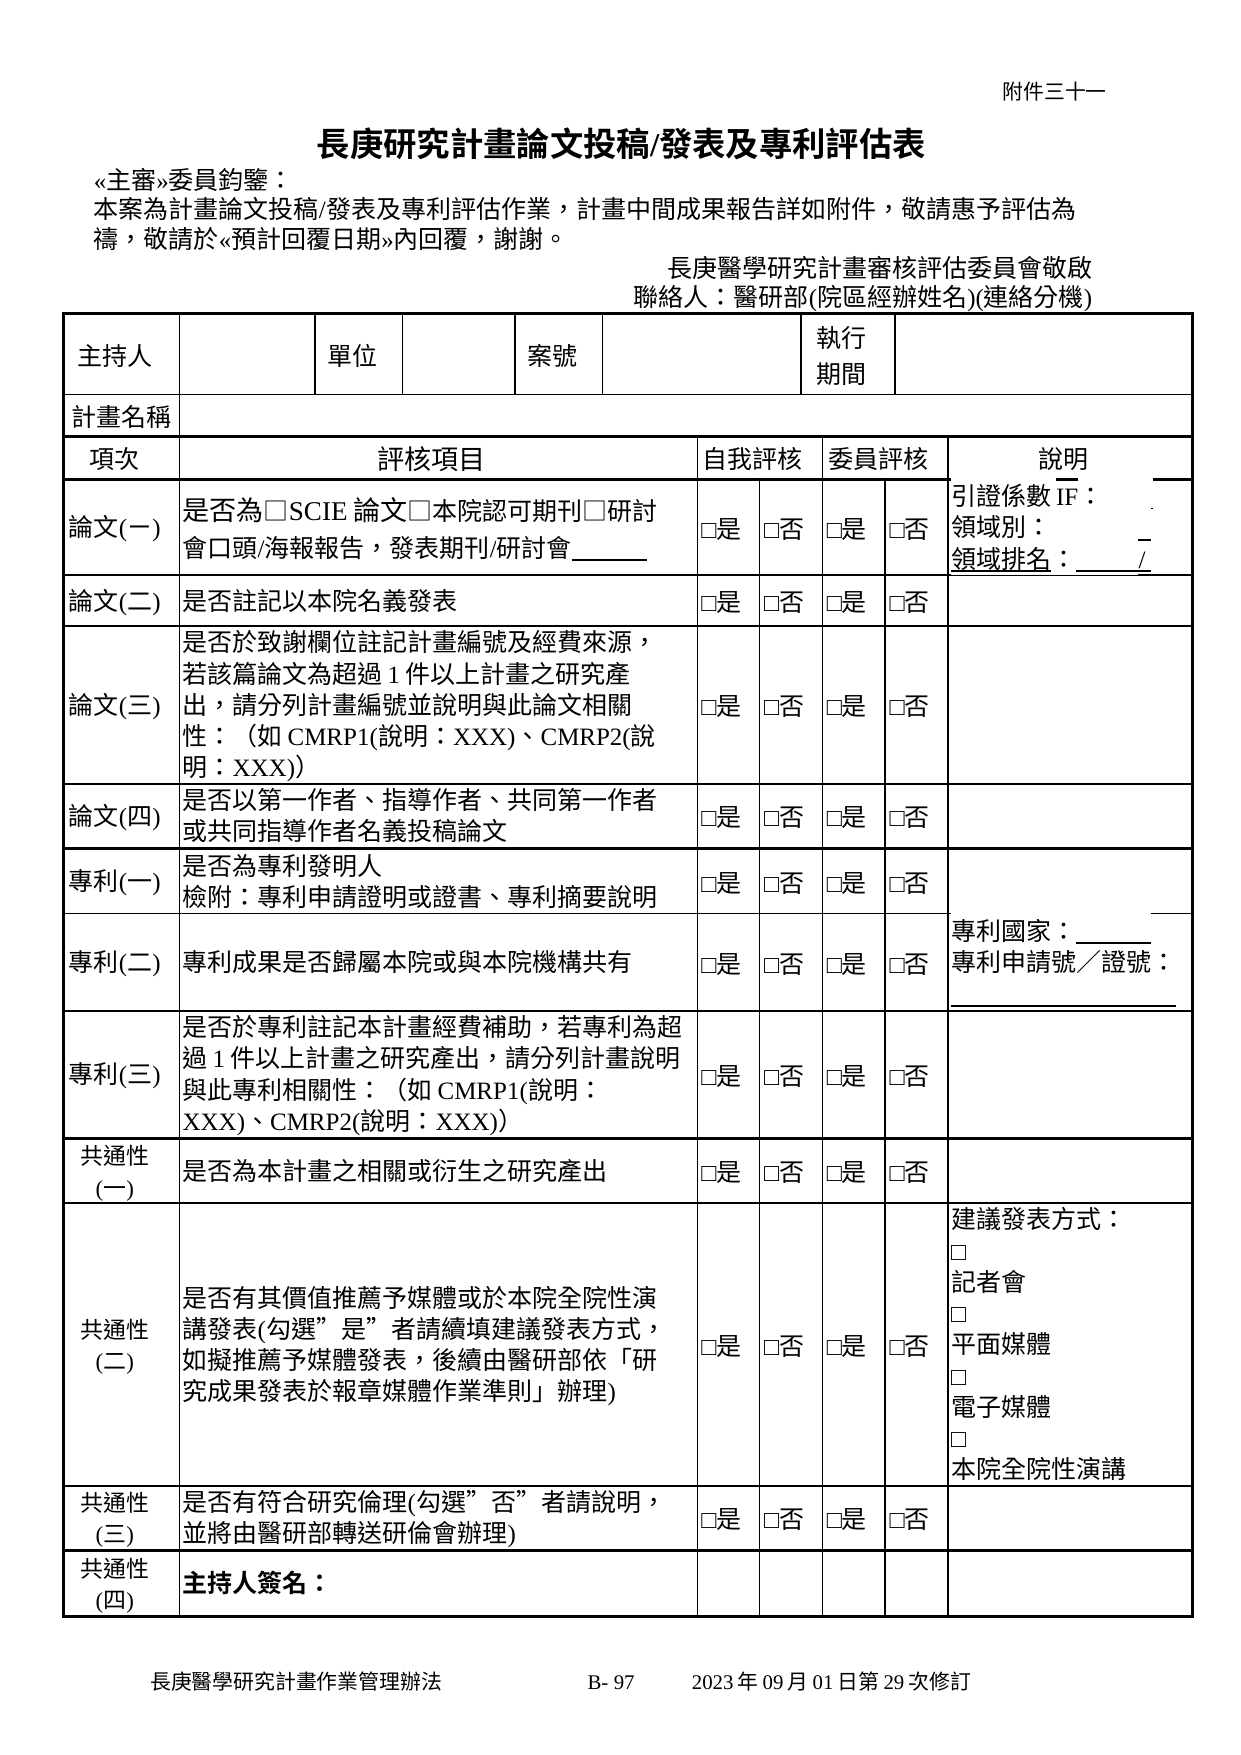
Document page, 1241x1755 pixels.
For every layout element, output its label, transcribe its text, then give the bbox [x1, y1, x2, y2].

table_cell 主持人簽名： [180, 1552, 697, 1615]
table_header [180, 315, 314, 394]
table_cell [949, 785, 1191, 847]
table_header 執行 期間 [802, 315, 894, 394]
table_header 單位 [316, 315, 402, 394]
table_cell [949, 1012, 1191, 1137]
text 長庚醫學研究計畫審核評估委員會敬啟 [94, 254, 1092, 283]
table_header 案號 [516, 315, 602, 394]
table_cell □否 [760, 576, 822, 625]
text 聯絡人：醫研部(院區經辦姓名)(連絡分機) [94, 283, 1092, 312]
text 長庚研究計畫論文投稿/發表及專利評估表 [150, 118, 1092, 166]
table_cell 引證係數IF： 領域別： 領域排名： / [949, 481, 1191, 574]
table_cell □是 [698, 914, 759, 1010]
table_header [403, 315, 514, 394]
table_cell □否 [760, 1140, 822, 1202]
table_cell □否 [886, 1487, 947, 1549]
table_cell □是 [698, 1204, 759, 1485]
table_cell 專利(三) [65, 1012, 179, 1137]
table_cell [949, 1140, 1191, 1202]
table_cell □是 [823, 1012, 884, 1137]
table_cell 計畫名稱 [65, 395, 179, 435]
table_cell [949, 576, 1191, 625]
table_cell [949, 1487, 1191, 1549]
table_cell □是 [698, 627, 759, 783]
table_cell □否 [886, 576, 947, 625]
table_cell □是 [698, 1487, 759, 1549]
table_cell □是 [823, 576, 884, 625]
table_cell 說明 [949, 438, 1191, 477]
table_cell 評核項目 [180, 438, 697, 477]
table_cell 共通性(一) [65, 1140, 179, 1202]
text 本案為計畫論文投稿/發表及專利評估作業，計畫中間成果報告詳如附件，敬請惠予評估為禱，敬請於«預計回覆日期»內回覆，謝謝。 [94, 196, 1092, 254]
table_cell [760, 1552, 822, 1615]
table_cell □否 [886, 481, 947, 574]
table_cell □是 [823, 1487, 884, 1549]
table_cell □否 [760, 850, 822, 913]
table_cell □否 [760, 481, 822, 574]
table_cell □否 [886, 1012, 947, 1137]
table_cell □否 [886, 850, 947, 913]
table_cell □否 [760, 1204, 822, 1485]
table_cell □是 [823, 481, 884, 574]
table_cell □是 [823, 1204, 884, 1485]
table_cell □是 [823, 914, 884, 1010]
table_cell □否 [760, 914, 822, 1010]
table_cell [180, 395, 1191, 435]
table_header 主持人 [65, 315, 179, 394]
table_cell [886, 1552, 947, 1615]
table_header [603, 315, 800, 394]
table_cell □否 [760, 785, 822, 847]
table_header [896, 315, 1191, 394]
table_cell □是 [698, 481, 759, 574]
table_cell [949, 1552, 1191, 1615]
table_cell 是否為本計畫之相關或衍生之研究產出 [180, 1140, 697, 1202]
table_cell □是 [698, 1012, 759, 1137]
table_cell □是 [823, 785, 884, 847]
table_cell 共通性(三) [65, 1487, 179, 1549]
table_cell □否 [760, 627, 822, 783]
table_cell 是否於專利註記本計畫經費補助，若專利為超過1件以上計畫之研究產出，請分列計畫說明與此專利相關性：（如CMRP1(說明：XXX)、CMRP2(說明：XXX)） [180, 1012, 697, 1137]
table_cell 是否註記以本院名義發表 [180, 576, 697, 625]
table_cell 是否於致謝欄位註記計畫編號及經費來源，若該篇論文為超過1件以上計畫之研究產出，請分列計畫編號並說明與此論文相關性：（如CMRP1(說明：XXX)、CMRP2(說明：XXX)） [180, 627, 697, 783]
table_cell 是否有其價值推薦予媒體或於本院全院性演講發表(勾選”是”者請續填建議發表方式，如擬推薦予媒體發表，後續由醫研部依「研究成果發表於報章媒體作業準則」辦理) [180, 1204, 697, 1485]
table_cell 專利(一) [65, 850, 179, 913]
table_cell 專利國家： 專利申請號／證號： [949, 914, 1191, 1010]
table_cell 建議發表方式： 記者會 平面媒體 電子媒體 本院全院性演講 [949, 1204, 1191, 1485]
table_cell 專利成果是否歸屬本院或與本院機構共有 [180, 914, 697, 1010]
table_cell 共通性(四) [65, 1552, 179, 1615]
table_cell 論文(二) [65, 576, 179, 625]
table_cell 項次 [65, 438, 179, 477]
table_cell □是 [698, 850, 759, 913]
table_cell 是否為□SCIE論文□本院認可期刊□研討會口頭/海報報告，發表期刊/研討會 [180, 481, 697, 574]
table_cell □是 [823, 850, 884, 913]
table_cell [949, 850, 1191, 913]
table_cell [823, 1552, 884, 1615]
table_cell 論文(ㄧ) [65, 481, 179, 574]
table_cell 論文(三) [65, 627, 179, 783]
table_cell 論文(四) [65, 785, 179, 847]
table_cell □否 [886, 627, 947, 783]
table_cell [698, 1552, 759, 1615]
table_cell □是 [823, 1140, 884, 1202]
table_cell 是否以第一作者、指導作者、共同第一作者或共同指導作者名義投稿論文 [180, 785, 697, 847]
table_cell □是 [698, 1140, 759, 1202]
table_cell □否 [760, 1487, 822, 1549]
table_cell 委員評核 [823, 438, 947, 477]
table_cell □否 [886, 1140, 947, 1202]
table_cell □否 [886, 785, 947, 847]
table_cell [949, 627, 1191, 783]
table_cell □是 [823, 627, 884, 783]
table_cell □否 [886, 1204, 947, 1485]
table_cell 共通性(二) [65, 1204, 179, 1485]
table_cell □否 [760, 1012, 822, 1137]
table_cell 是否為專利發明人 檢附：專利申請證明或證書、專利摘要說明 [180, 850, 697, 913]
table_cell □是 [698, 576, 759, 625]
table_cell 專利(二) [65, 914, 179, 1010]
text «主審»委員鈞鑒： [94, 166, 1092, 196]
table_cell 自我評核 [698, 438, 822, 477]
table_cell □否 [886, 914, 947, 1010]
table_cell □是 [698, 785, 759, 847]
table_cell 是否有符合研究倫理(勾選”否”者請說明，並將由醫研部轉送研倫會辦理) [180, 1487, 697, 1549]
